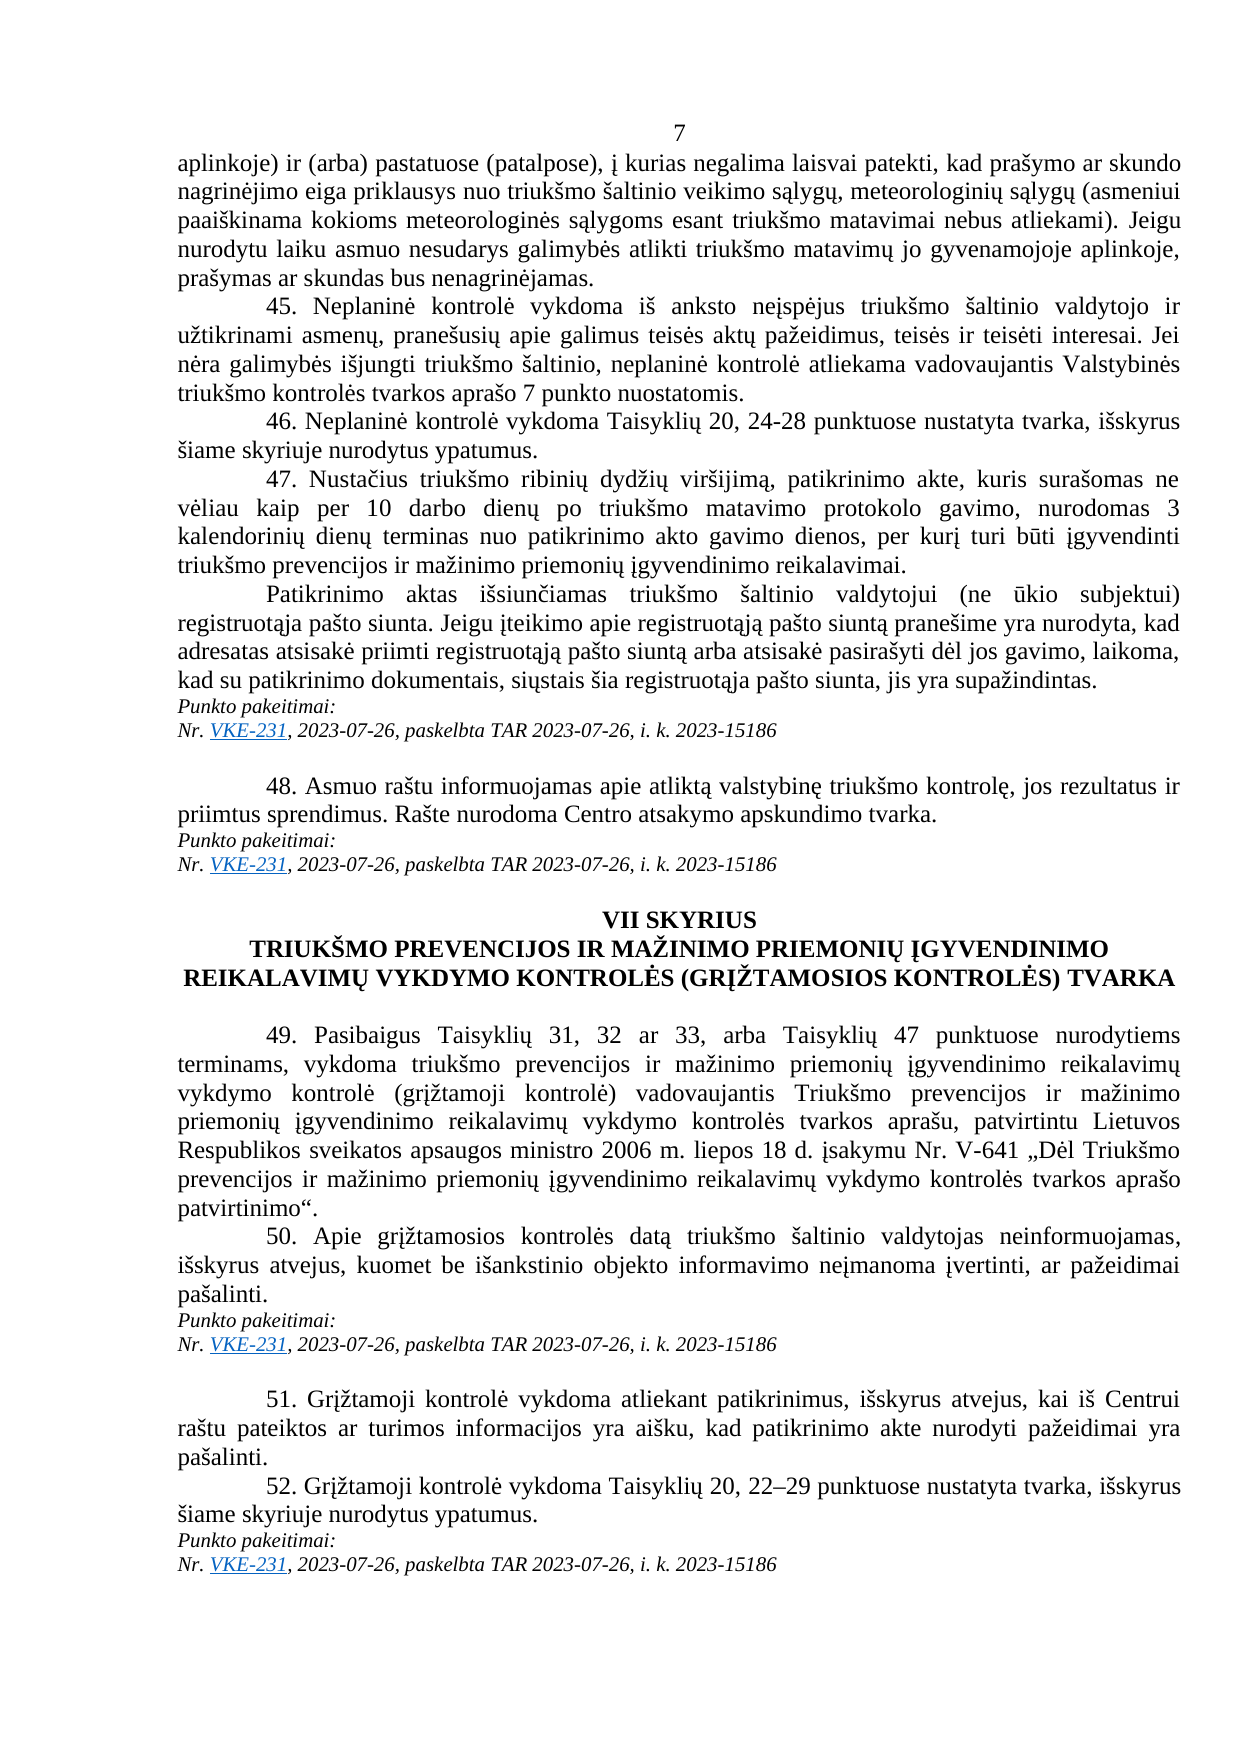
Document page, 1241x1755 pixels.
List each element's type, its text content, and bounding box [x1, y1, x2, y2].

text Punkto pakeitimai: [177, 694, 1181, 718]
text Nr. VKE-231, 2023-07-26, paskelbta TAR 2023-07-26, i. k. 2023-15186 [177, 1552, 1181, 1576]
text 47. Nustačius triukšmo ribinių dydžių viršijimą, patikrinimo akte, kuris surašomas ne vėliau kaip per 10 darbo dienų po triukšmo matavimo protokolo gavimo, nurodomas 3 kalendorinių dienų terminas nuo patikrinimo akto gavimo dienos, per kurį turi būti įgyvendinti triukšmo prevencijos ir mažinimo priemonių įgyvendinimo reikalavimai. [177, 464, 1181, 579]
text TRIUKŠMO PREVENCIJOS IR MAŽINIMO PRIEMONIŲ ĮGYVENDINIMO REIKALAVIMŲ VYKDYMO KONTROLĖS (GRĮŽTAMOSIOS KONTROLĖS) TVARKA [177, 934, 1181, 991]
text Patikrinimo aktas išsiunčiamas triukšmo šaltinio valdytojui (ne ūkio subjektui) registruotąja pašto siunta. Jeigu įteikimo apie registruotąją pašto siuntą pranešime yra nurodyta, kad adresatas atsisakė priimti registruotąją pašto siuntą arba atsisakė pasirašyti dėl jos gavimo, laikoma, kad su patikrinimo dokumentais, siųstais šia registruotąja pašto siunta, jis yra supažindintas. [177, 579, 1181, 694]
text VII SKYRIUS [177, 905, 1181, 934]
text Nr. VKE-231, 2023-07-26, paskelbta TAR 2023-07-26, i. k. 2023-15186 [177, 852, 1181, 876]
text 50. Apie grįžtamosios kontrolės datą triukšmo šaltinio valdytojas neinformuojamas, išskyrus atvejus, kuomet be išankstinio objekto informavimo neįmanoma įvertinti, ar pažeidimai pašalinti. [177, 1221, 1181, 1308]
text Punkto pakeitimai: [177, 1528, 1181, 1552]
text 52. Grįžtamoji kontrolė vykdoma Taisyklių 20, 22–29 punktuose nustatyta tvarka, išskyrus šiame skyriuje nurodytus ypatumus. [177, 1471, 1181, 1528]
text 45. Neplaninė kontrolė vykdoma iš anksto neįspėjus triukšmo šaltinio valdytojo ir užtikrinami asmenų, pranešusių apie galimus teisės aktų pažeidimus, teisės ir teisėti interesai. Jei nėra galimybės išjungti triukšmo šaltinio, neplaninė kontrolė atliekama vadovaujantis Valstybinės triukšmo kontrolės tvarkos aprašo 7 punkto nuostatomis. [177, 291, 1181, 406]
text Punkto pakeitimai: [177, 828, 1181, 852]
text 48. Asmuo raštu informuojamas apie atliktą valstybinę triukšmo kontrolę, jos rezultatus ir priimtus sprendimus. Rašte nurodoma Centro atsakymo apskundimo tvarka. [177, 771, 1181, 828]
text 51. Grįžtamoji kontrolė vykdoma atliekant patikrinimus, išskyrus atvejus, kai iš Centrui raštu pateiktos ar turimos informacijos yra aišku, kad patikrinimo akte nurodyti pažeidimai yra pašalinti. [177, 1384, 1181, 1471]
text 49. Pasibaigus Taisyklių 31, 32 ar 33, arba Taisyklių 47 punktuose nurodytiems terminams, vykdoma triukšmo prevencijos ir mažinimo priemonių įgyvendinimo reikalavimų vykdymo kontrolė (grįžtamoji kontrolė) vadovaujantis Triukšmo prevencijos ir mažinimo priemonių įgyvendinimo reikalavimų vykdymo kontrolės tvarkos aprašu, patvirtintu Lietuvos Respublikos sveikatos apsaugos ministro 2006 m. liepos 18 d. įsakymu Nr. V-641 „Dėl Triukšmo prevencijos ir mažinimo priemonių įgyvendinimo reikalavimų vykdymo kontrolės tvarkos aprašo patvirtinimo“. [177, 1020, 1181, 1221]
text Punkto pakeitimai: [177, 1308, 1181, 1332]
text 46. Neplaninė kontrolė vykdoma Taisyklių 20, 24-28 punktuose nustatyta tvarka, išskyrus šiame skyriuje nurodytus ypatumus. [177, 406, 1181, 464]
text Nr. VKE-231, 2023-07-26, paskelbta TAR 2023-07-26, i. k. 2023-15186 [177, 1332, 1181, 1356]
text Nr. VKE-231, 2023-07-26, paskelbta TAR 2023-07-26, i. k. 2023-15186 [177, 718, 1181, 742]
text aplinkoje) ir (arba) pastatuose (patalpose), į kurias negalima laisvai patekti, kad prašymo ar skundo nagrinėjimo eiga priklausys nuo triukšmo šaltinio veikimo sąlygų, meteorologinių sąlygų (asmeniui paaiškinama kokioms meteorologinės sąlygoms esant triukšmo matavimai nebus atliekami). Jeigu nurodytu laiku asmuo nesudarys galimybės atlikti triukšmo matavimų jo gyvenamojoje aplinkoje, prašymas ar skundas bus nenagrinėjamas. [177, 148, 1181, 291]
